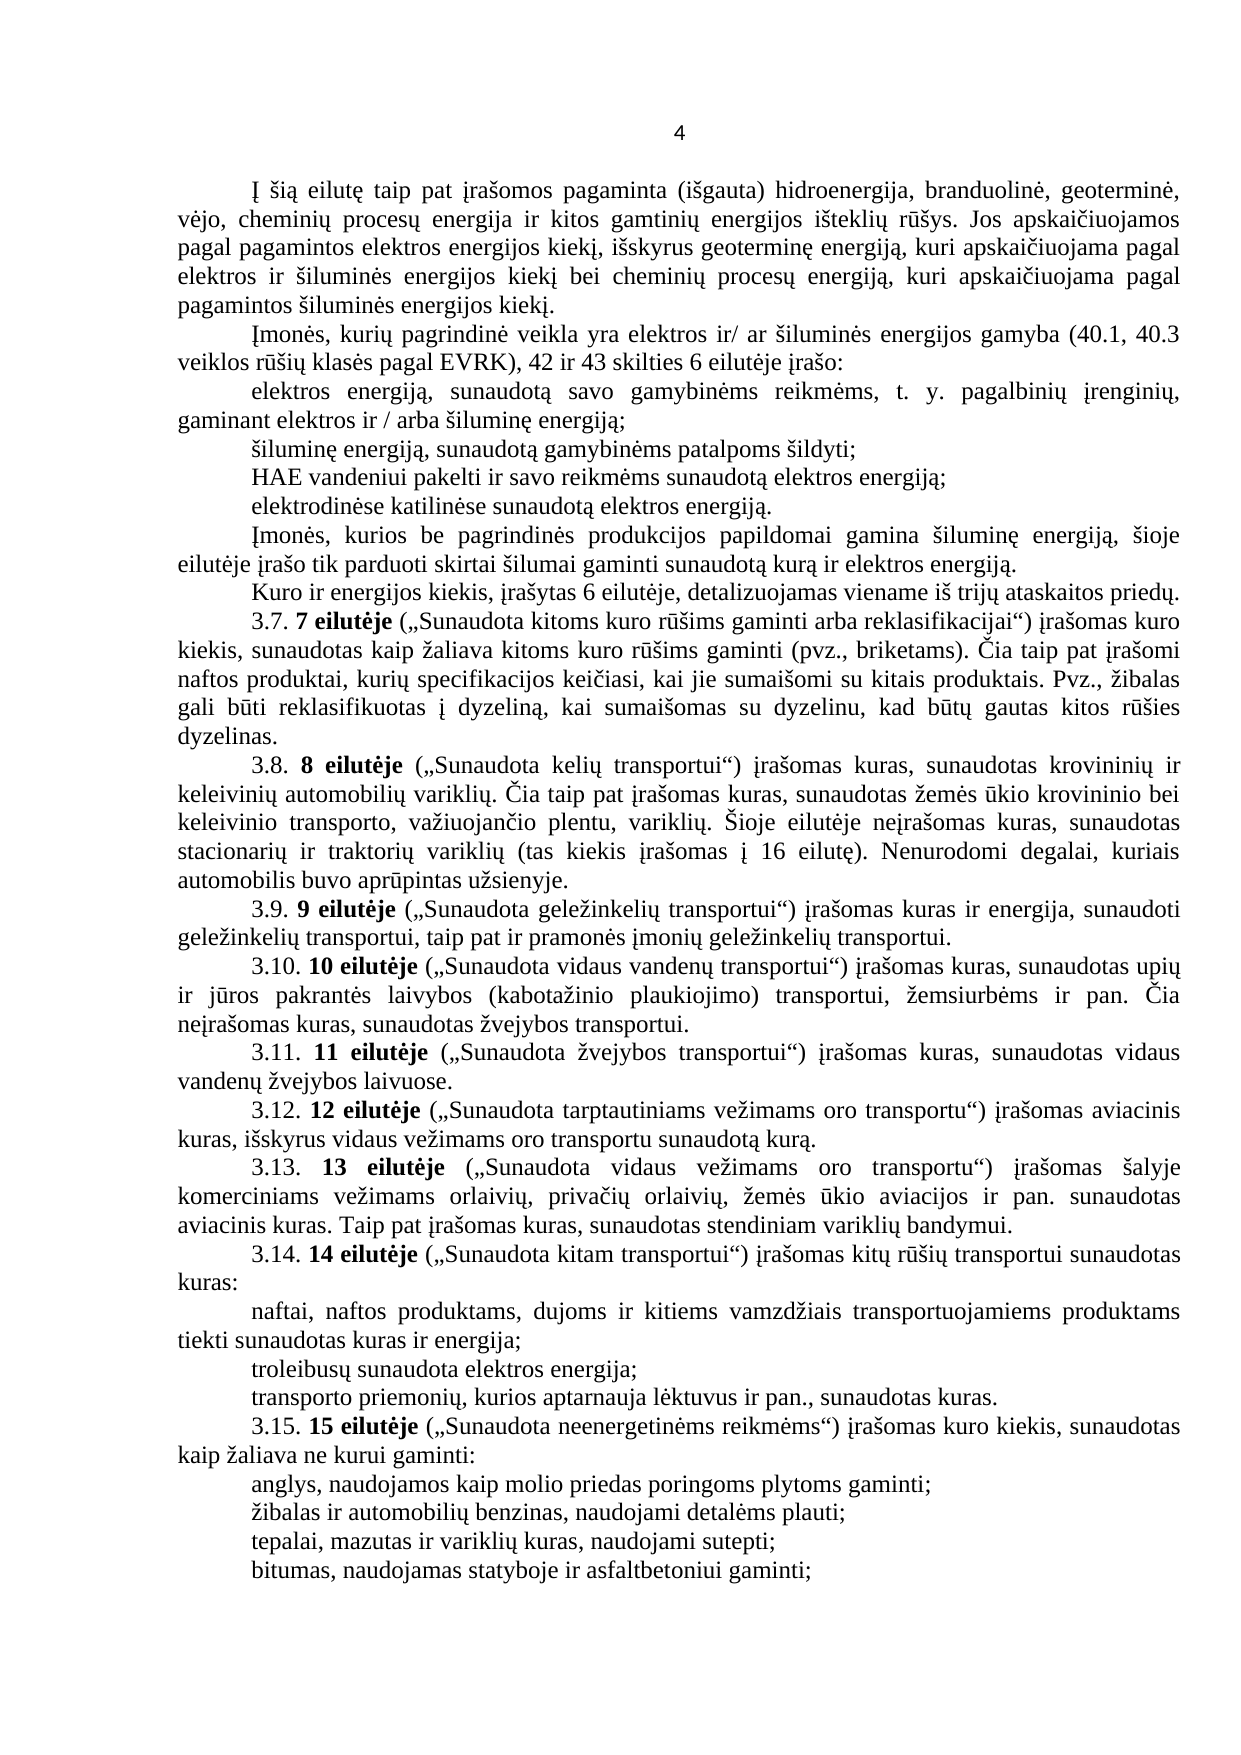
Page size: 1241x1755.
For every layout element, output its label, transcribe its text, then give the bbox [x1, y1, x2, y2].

text Įmonės, kurių pagrindinė veikla yra elektros ir/ ar šiluminės energijos gamyba (40.1, 40.3 veiklos rūšių klasės pagal EVRK), 42 ir 43 skilties 6 eilutėje įrašo: [177, 319, 1181, 376]
text žibalas ir automobilių benzinas, naudojami detalėms plauti; [177, 1497, 1181, 1526]
text elektrodinėse katilinėse sunaudotą elektros energiją. [177, 491, 1181, 520]
text troleibusų sunaudota elektros energija; [177, 1354, 1181, 1382]
text 3.15. 15 eilutėje („Sunaudota neenergetinėms reikmėms“) įrašomas kuro kiekis, sunaudotas kaip žaliava ne kurui gaminti: [177, 1411, 1181, 1469]
text Įmonės, kurios be pagrindinės produkcijos papildomai gamina šiluminę energiją, šioje eilutėje įrašo tik parduoti skirtai šilumai gaminti sunaudotą kurą ir elektros energiją. [177, 520, 1181, 577]
text elektros energiją, sunaudotą savo gamybinėms reikmėms, t. y. pagalbinių įrenginių, gaminant elektros ir / arba šiluminę energiją; [177, 376, 1181, 434]
text Į šią eilutę taip pat įrašomos pagaminta (išgauta) hidroenergija, branduolinė, geoterminė, vėjo, cheminių procesų energija ir kitos gamtinių energijos išteklių rūšys. Jos apskaičiuojamos pagal pagamintos elektros energijos kiekį, išskyrus geoterminę energiją, kuri apskaičiuojama pagal elektros ir šiluminės energijos kiekį bei cheminių procesų energiją, kuri apskaičiuojama pagal pagamintos šiluminės energijos kiekį. [177, 175, 1181, 319]
text bitumas, naudojamas statyboje ir asfaltbetoniui gaminti; [177, 1555, 1181, 1584]
text tepalai, mazutas ir variklių kuras, naudojami sutepti; [177, 1526, 1181, 1555]
text 3.12. 12 eilutėje („Sunaudota tarptautiniams vežimams oro transportu“) įrašomas aviacinis kuras, išskyrus vidaus vežimams oro transportu sunaudotą kurą. [177, 1095, 1181, 1152]
text 3.10. 10 eilutėje („Sunaudota vidaus vandenų transportui“) įrašomas kuras, sunaudotas upių ir jūros pakrantės laivybos (kabotažinio plaukiojimo) transportui, žemsiurbėms ir pan. Čia neįrašomas kuras, sunaudotas žvejybos transportui. [177, 951, 1181, 1037]
text 3.7. 7 eilutėje („Sunaudota kitoms kuro rūšims gaminti arba reklasifikacijai“) įrašomas kuro kiekis, sunaudotas kaip žaliava kitoms kuro rūšims gaminti (pvz., briketams). Čia taip pat įrašomi naftos produktai, kurių specifikacijos keičiasi, kai jie sumaišomi su kitais produktais. Pvz., žibalas gali būti reklasifikuotas į dyzeliną, kai sumaišomas su dyzelinu, kad būtų gautas kitos rūšies dyzelinas. [177, 606, 1181, 750]
text 3.8. 8 eilutėje („Sunaudota kelių transportui“) įrašomas kuras, sunaudotas krovininių ir keleivinių automobilių variklių. Čia taip pat įrašomas kuras, sunaudotas žemės ūkio krovininio bei keleivinio transporto, važiuojančio plentu, variklių. Šioje eilutėje neįrašomas kuras, sunaudotas stacionarių ir traktorių variklių (tas kiekis įrašomas į 16 eilutę). Nenurodomi degalai, kuriais automobilis buvo aprūpintas užsienyje. [177, 750, 1181, 894]
text transporto priemonių, kurios aptarnauja lėktuvus ir pan., sunaudotas kuras. [177, 1382, 1181, 1411]
text 3.11. 11 eilutėje („Sunaudota žvejybos transportui“) įrašomas kuras, sunaudotas vidaus vandenų žvejybos laivuose. [177, 1037, 1181, 1095]
text Kuro ir energijos kiekis, įrašytas 6 eilutėje, detalizuojamas viename iš trijų ataskaitos priedų. [177, 577, 1181, 606]
text šiluminę energiją, sunaudotą gamybinėms patalpoms šildyti; [177, 434, 1181, 462]
text HAE vandeniui pakelti ir savo reikmėms sunaudotą elektros energiją; [177, 462, 1181, 491]
text naftai, naftos produktams, dujoms ir kitiems vamzdžiais transportuojamiems produktams tiekti sunaudotas kuras ir energija; [177, 1296, 1181, 1354]
text anglys, naudojamos kaip molio priedas poringoms plytoms gaminti; [177, 1469, 1181, 1497]
text 3.9. 9 eilutėje („Sunaudota geležinkelių transportui“) įrašomas kuras ir energija, sunaudoti geležinkelių transportui, taip pat ir pramonės įmonių geležinkelių transportui. [177, 894, 1181, 951]
text 3.14. 14 eilutėje („Sunaudota kitam transportui“) įrašomas kitų rūšių transportui sunaudotas kuras: [177, 1239, 1181, 1296]
text 3.13. 13 eilutėje („Sunaudota vidaus vežimams oro transportu“) įrašomas šalyje komerciniams vežimams orlaivių, privačių orlaivių, žemės ūkio aviacijos ir pan. sunaudotas aviacinis kuras. Taip pat įrašomas kuras, sunaudotas stendiniam variklių bandymui. [177, 1152, 1181, 1239]
